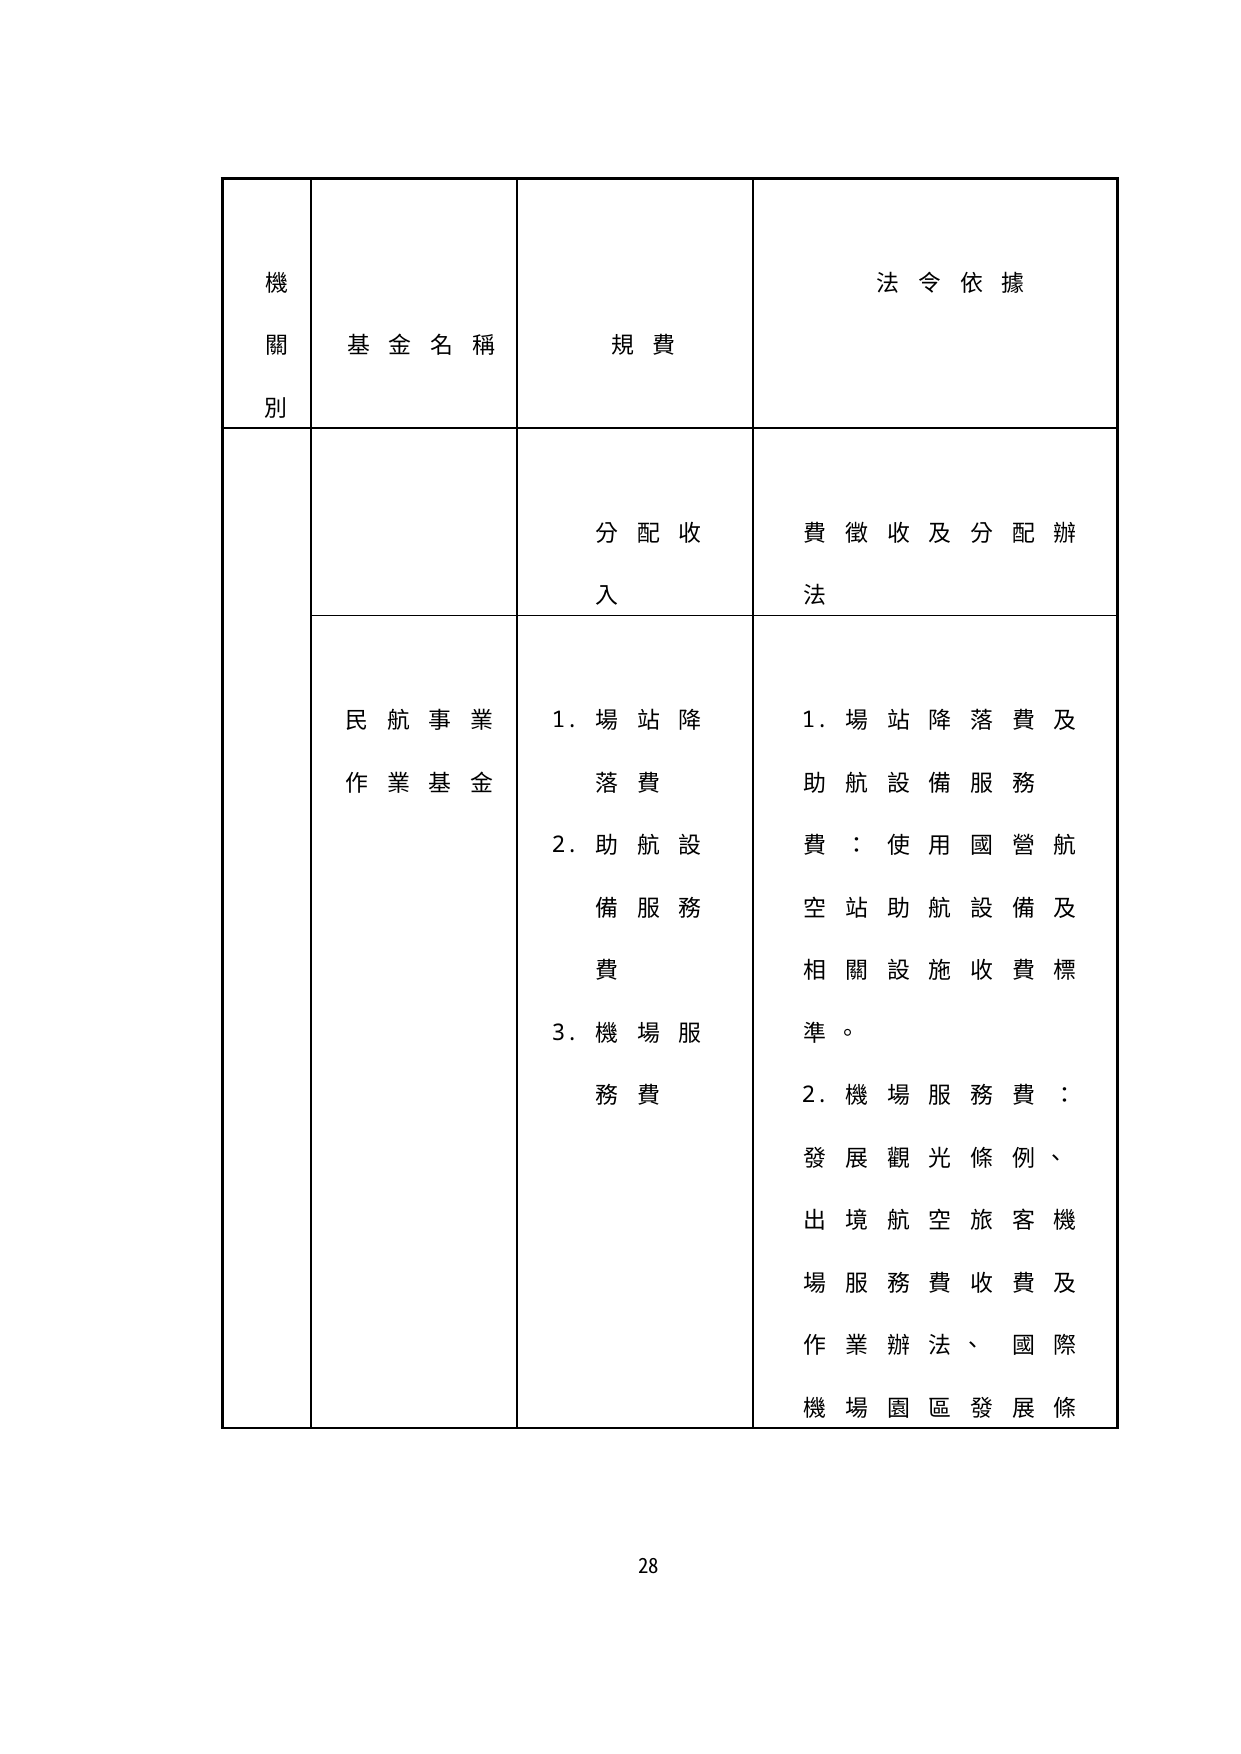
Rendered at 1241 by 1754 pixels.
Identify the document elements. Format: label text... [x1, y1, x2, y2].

table_header 法令依據 [754, 180, 1116, 427]
table_cell 費徵收及分配辦法 [754, 429, 1116, 615]
table_header 規費 [518, 180, 752, 427]
table_cell 民航事業作業基金 [312, 616, 516, 1427]
table_cell [224, 429, 310, 1427]
table_cell 分配收入 [518, 429, 752, 615]
table_cell 1.場站降落費及助航設備服務費：使用國營航空站助航設備及相關設施收費標準。 2.機場服務費：發展觀光條例、出境航空旅客機場服務費收費及作業辦法、國際機場園區發展條 [754, 616, 1116, 1427]
table_header 機關別 [224, 180, 310, 427]
table_cell [312, 429, 516, 615]
table_cell 1.場站降落費 2.助航設備服務費 3.機場服務費 [518, 616, 752, 1427]
table_header 基金名稱 [312, 180, 516, 427]
